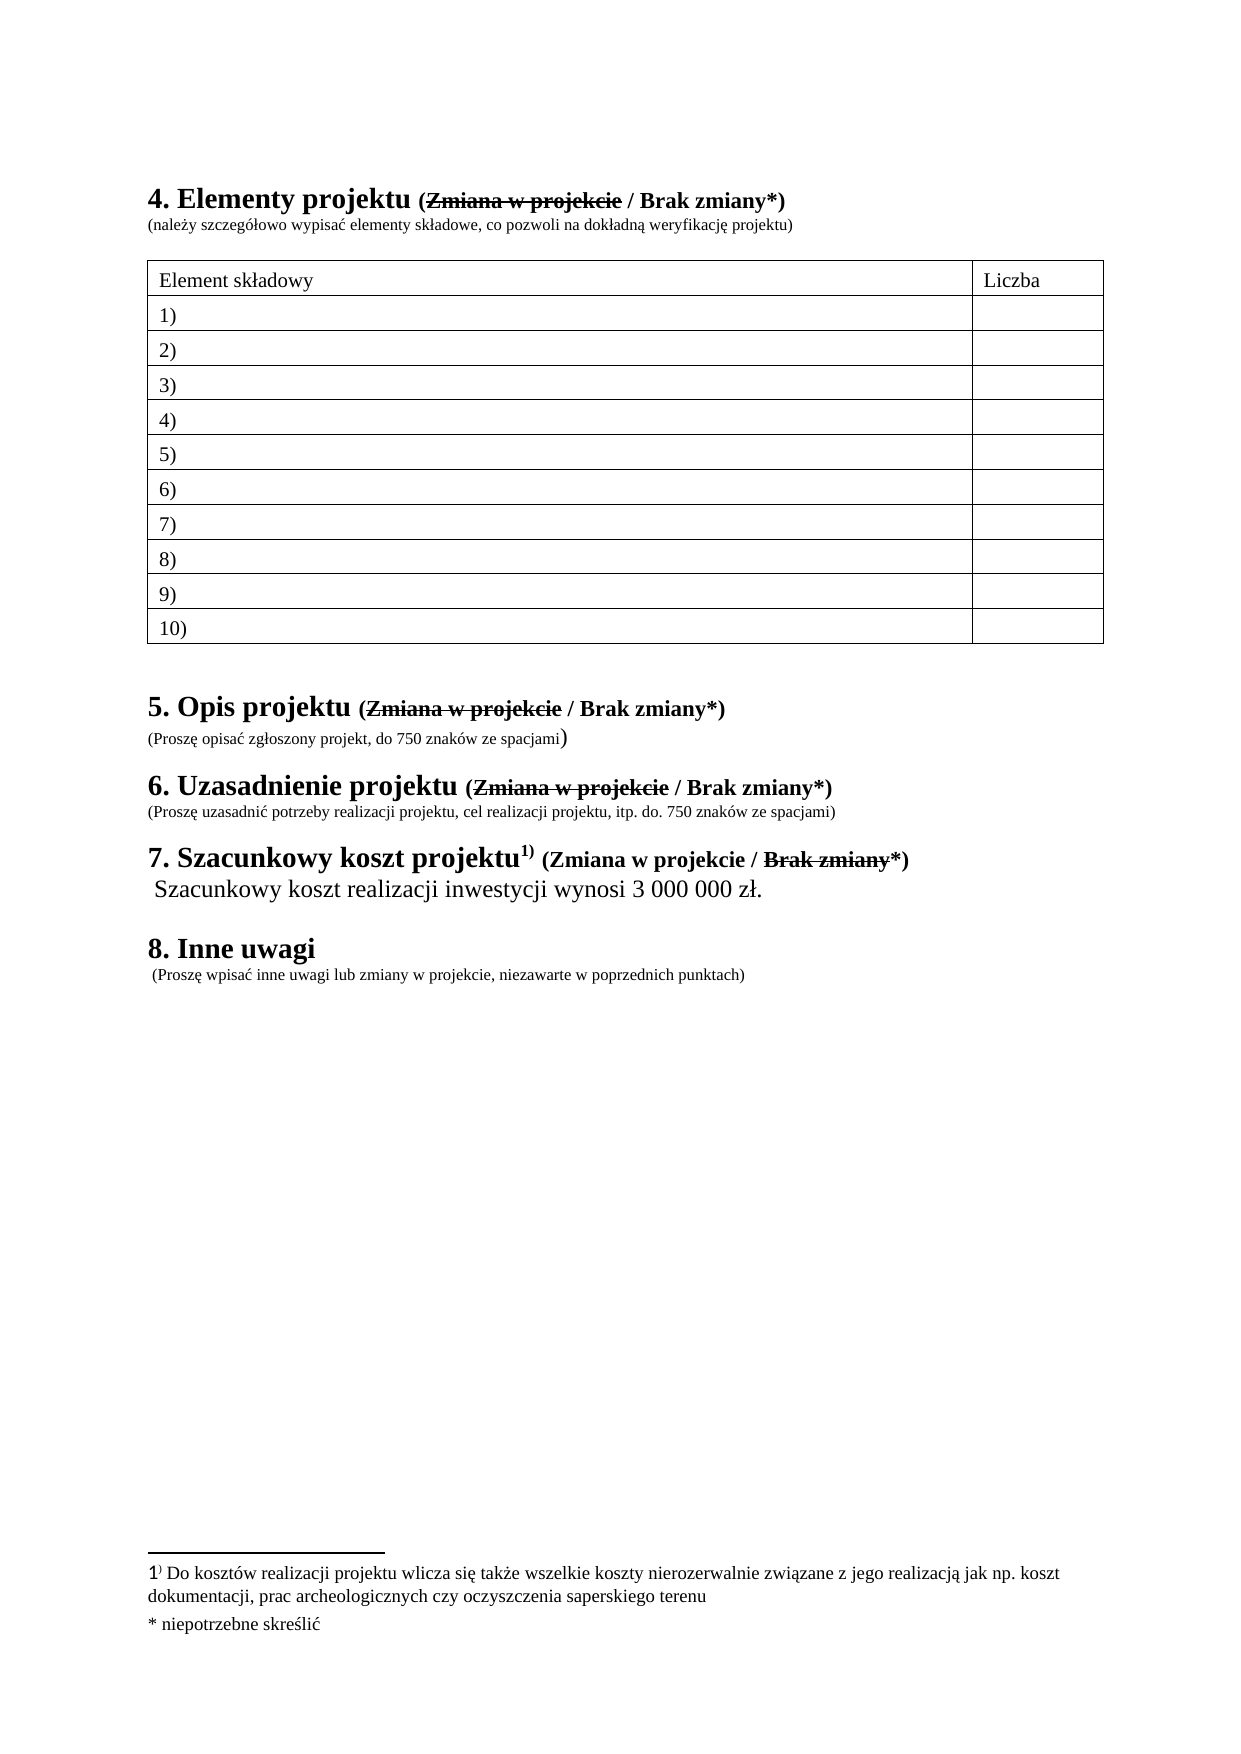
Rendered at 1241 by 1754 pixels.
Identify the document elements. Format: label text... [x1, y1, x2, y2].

text (Proszę uzasadnić potrzeby realizacji projektu, cel realizacji projektu, itp. do. 750 znaków ze spacjami) [148, 802, 1093, 821]
text 5. Opis projektu (Zmiana w projekcie / Brak zmiany*) [148, 689, 1093, 723]
text 7. Szacunkowy koszt projektu) (Zmiana w projekcie / Brak zmiany*) [148, 840, 1093, 874]
text (należy szczegółowo wypisać elementy składowe, co pozwoli na dokładną weryfikację projektu) [148, 215, 1093, 234]
text (Proszę wpisać inne uwagi lub zmiany w projekcie, niezawarte w poprzednich punktach) [148, 965, 1093, 984]
table_cell 6) [148, 470, 972, 504]
table_cell 3) [148, 366, 972, 399]
table_cell 2) [148, 331, 972, 364]
table_cell 8) [148, 540, 972, 573]
table_cell [973, 574, 1103, 608]
table_cell 9) [148, 574, 972, 608]
text (Proszę opisać zgłoszony projekt, do 750 znaków ze spacjami) [148, 723, 1093, 749]
table_cell [973, 400, 1103, 434]
table_cell 10) [148, 609, 972, 643]
text 6. Uzasadnienie projektu (Zmiana w projekcie / Brak zmiany*) [148, 768, 1093, 802]
table_cell 5) [148, 435, 972, 469]
table_header Element składowy [148, 261, 972, 295]
text Szacunkowy koszt realizacji inwestycji wynosi 3 000 000 zł. [148, 874, 1093, 903]
table_cell [973, 296, 1103, 330]
table_cell [973, 470, 1103, 504]
table_cell 1) [148, 296, 972, 330]
table_cell 4) [148, 400, 972, 434]
table_cell 7) [148, 505, 972, 538]
table_cell [973, 435, 1103, 469]
table_cell [973, 331, 1103, 364]
table_cell [973, 366, 1103, 399]
table_cell [973, 505, 1103, 538]
table_cell [973, 540, 1103, 573]
text 4. Elementy projektu (Zmiana w projekcie / Brak zmiany*) [148, 181, 1093, 215]
text ) Do kosztów realizacji projektu wlicza się także wszelkie koszty nierozerwalnie związane z jego realizacją jak np. koszt dokumentacji, prac archeologicznych czy oczyszczenia saperskiego terenu [148, 1559, 1093, 1606]
text 8. Inne uwagi [148, 931, 1093, 965]
table_header Liczba [973, 261, 1103, 295]
table_cell [973, 609, 1103, 643]
